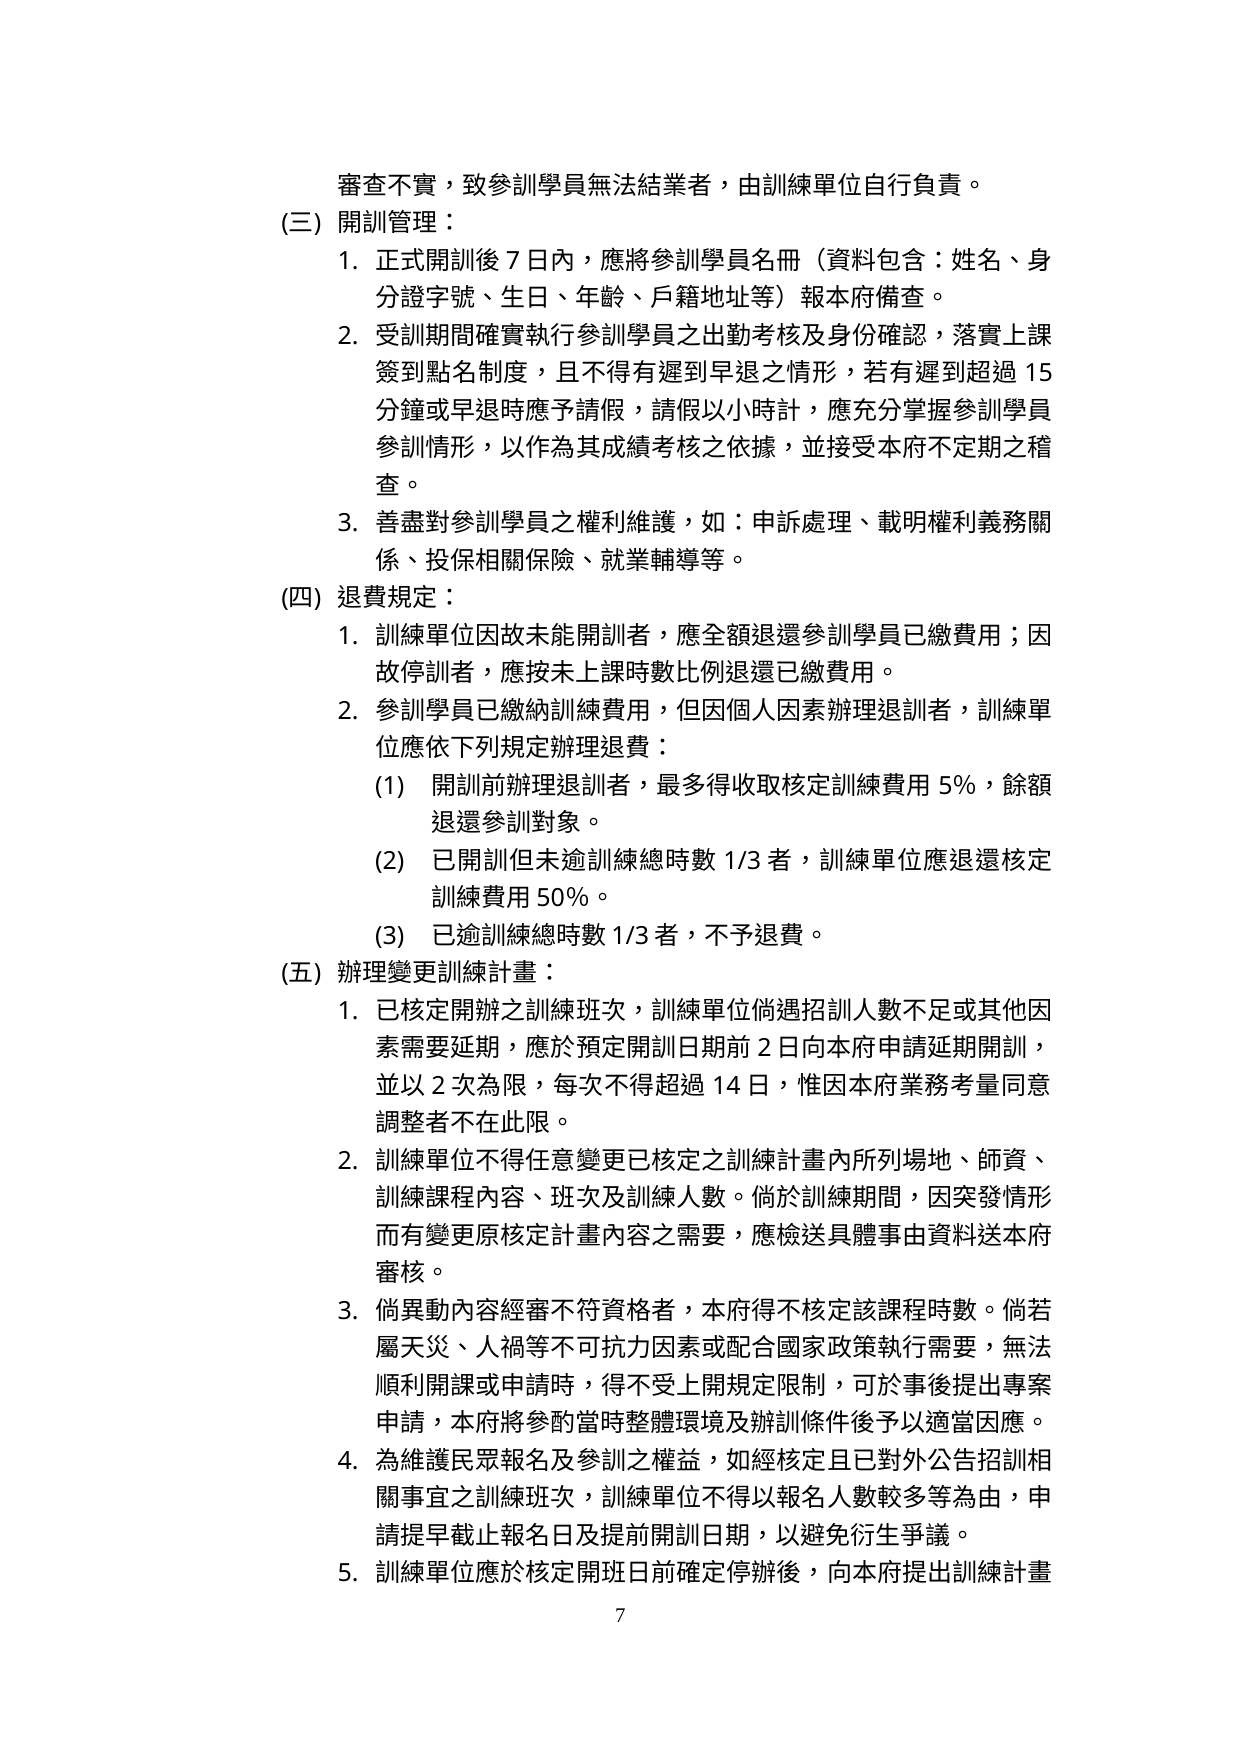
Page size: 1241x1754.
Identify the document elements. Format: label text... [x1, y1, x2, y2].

text 審查不實，致參訓學員無法結業者，由訓練單位自行負責。 [337, 164, 1053, 202]
list 倘異動內容經審不符資格者，本府得不核定該課程時數。倘若屬天災、人禍等不可抗力因素或配合國家政策執行需要，無法順利開課或申請時，得不受上開規定限制，可於事後提出專案申請，本府將參酌當時整體環境及辦訓條件後予以適當因應。 [337, 1289, 1053, 1439]
list 訓練單位應於核定開班日前確定停辦後，向本府提出訓練計畫 [337, 1552, 1053, 1589]
list 訓練單位不得任意變更已核定之訓練計畫內所列場地、師資、訓練課程內容、班次及訓練人數。倘於訓練期間，因突發情形而有變更原核定計畫內容之需要，應檢送具體事由資料送本府審核。 [337, 1139, 1053, 1289]
list 善盡對參訓學員之權利維護，如：申訴處理、載明權利義務關係、投保相關保險、就業輔導等。 [337, 502, 1053, 577]
list 開訓前辦理退訓者，最多得收取核定訓練費用5％，餘額退還參訓對象。 [375, 764, 1053, 839]
list 已逾訓練總時數1/3者，不予退費。 [375, 914, 1053, 952]
list 退費規定： [281, 577, 1053, 614]
list 已核定開辦之訓練班次，訓練單位倘遇招訓人數不足或其他因素需要延期，應於預定開訓日期前2日向本府申請延期開訓，並以2次為限，每次不得超過14日，惟因本府業務考量同意調整者不在此限。 [337, 989, 1053, 1139]
list 已開訓但未逾訓練總時數1/3者，訓練單位應退還核定訓練費用50％。 [375, 839, 1053, 914]
list 參訓學員已繳納訓練費用，但因個人因素辦理退訓者，訓練單位應依下列規定辦理退費： [337, 689, 1053, 764]
list 開訓管理： [281, 202, 1053, 239]
list 正式開訓後7日內，應將參訓學員名冊（資料包含：姓名、身分證字號、生日、年齡、戶籍地址等）報本府備查。 [337, 239, 1053, 314]
list 為維護民眾報名及參訓之權益，如經核定且已對外公告招訓相關事宜之訓練班次，訓練單位不得以報名人數較多等為由，申請提早截止報名日及提前開訓日期，以避免衍生爭議。 [337, 1439, 1053, 1552]
list 辦理變更訓練計畫： [281, 952, 1053, 989]
list 受訓期間確實執行參訓學員之出勤考核及身份確認，落實上課簽到點名制度，且不得有遲到早退之情形，若有遲到超過15分鐘或早退時應予請假，請假以小時計，應充分掌握參訓學員參訓情形，以作為其成績考核之依據，並接受本府不定期之稽查。 [337, 314, 1053, 502]
list 訓練單位因故未能開訓者，應全額退還參訓學員已繳費用；因故停訓者，應按未上課時數比例退還已繳費用。 [337, 614, 1053, 689]
